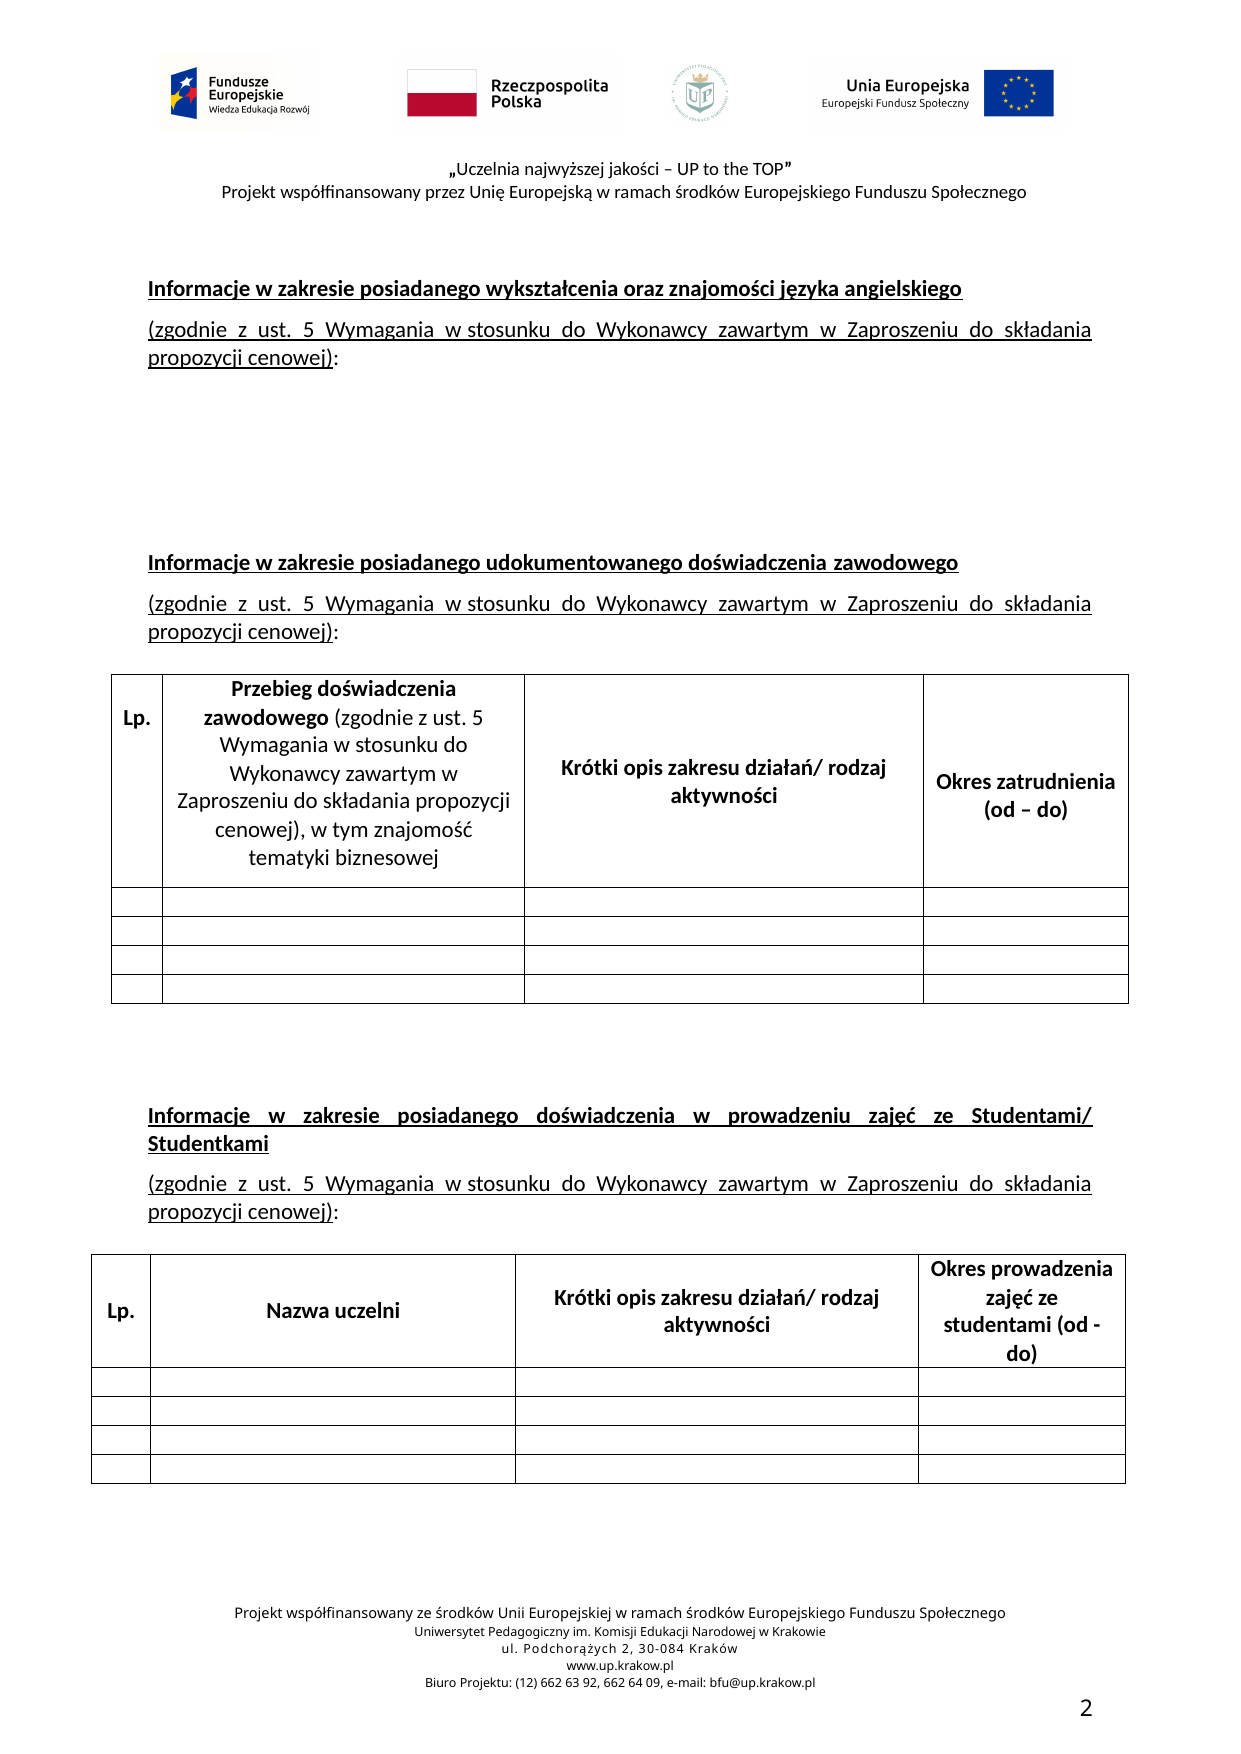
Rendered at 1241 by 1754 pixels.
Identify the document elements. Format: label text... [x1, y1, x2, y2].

table_header Przebieg doświadczenia zawodowego (zgodnie z ust. 5 Wymagania w stosunku do Wykonawcy zawartym w Zaproszeniu do składania propozycji cenowej), w tym znajomość tematyki biznesowej [163, 675, 524, 887]
table_cell [516, 1397, 918, 1425]
table_header Lp. [92, 1255, 150, 1367]
table_header Okres prowadzenia zajęć ze studentami (od - do) [919, 1255, 1125, 1367]
table_cell [163, 917, 524, 945]
table_header Okres zatrudnienia (od – do) [924, 675, 1128, 887]
table_cell [516, 1455, 918, 1483]
table_cell [516, 1368, 918, 1396]
table_cell [92, 1455, 150, 1483]
table_cell [163, 975, 524, 1003]
table_cell [163, 946, 524, 974]
table_cell [151, 1397, 515, 1425]
table_cell [919, 1397, 1125, 1425]
table_header Krótki opis zakresu działań/ rodzaj aktywności [525, 675, 923, 887]
table_cell [151, 1368, 515, 1396]
table_cell [112, 946, 162, 974]
table_cell [516, 1426, 918, 1454]
table_cell [525, 917, 923, 945]
table_cell [924, 946, 1128, 974]
text Informacje w zakresie posiadanego wykształcenia oraz znajomości języka angielskiego [148, 274, 1093, 303]
table_cell [92, 1397, 150, 1425]
text (zgodnie z ust. 5 Wymagania w stosunku do Wykonawcy zawartym w Zaproszeniu do składania propozycji cenowej): [148, 589, 1093, 646]
table_cell [525, 975, 923, 1003]
table_cell [919, 1368, 1125, 1396]
table_cell [92, 1426, 150, 1454]
table_header Lp. [112, 675, 162, 887]
table_cell [919, 1426, 1125, 1454]
table_cell [92, 1368, 150, 1396]
text (zgodnie z ust. 5 Wymagania w stosunku do Wykonawcy zawartym w Zaproszeniu do składania propozycji cenowej): [148, 315, 1093, 371]
text (zgodnie z ust. 5 Wymagania w stosunku do Wykonawcy zawartym w Zaproszeniu do składania propozycji cenowej): [148, 1169, 1093, 1226]
table_header Krótki opis zakresu działań/ rodzaj aktywności [516, 1255, 918, 1367]
table_header Nazwa uczelni [151, 1255, 515, 1367]
table_cell [112, 888, 162, 916]
table_cell [924, 917, 1128, 945]
text Informacje w zakresie posiadanego udokumentowanego doświadczenia zawodowego [148, 546, 1093, 577]
table_cell [525, 888, 923, 916]
table_cell [924, 975, 1128, 1003]
table_cell [919, 1455, 1125, 1483]
table_cell [525, 946, 923, 974]
text Studentkami [148, 1127, 1093, 1157]
table_cell [163, 888, 524, 916]
table_cell [151, 1455, 515, 1483]
table_cell [151, 1426, 515, 1454]
table_cell [112, 917, 162, 945]
text Informacje w zakresie posiadanego doświadczenia w prowadzeniu zajęć ze Studentami/ [148, 1101, 1093, 1125]
table_cell [112, 975, 162, 1003]
table_cell [924, 888, 1128, 916]
